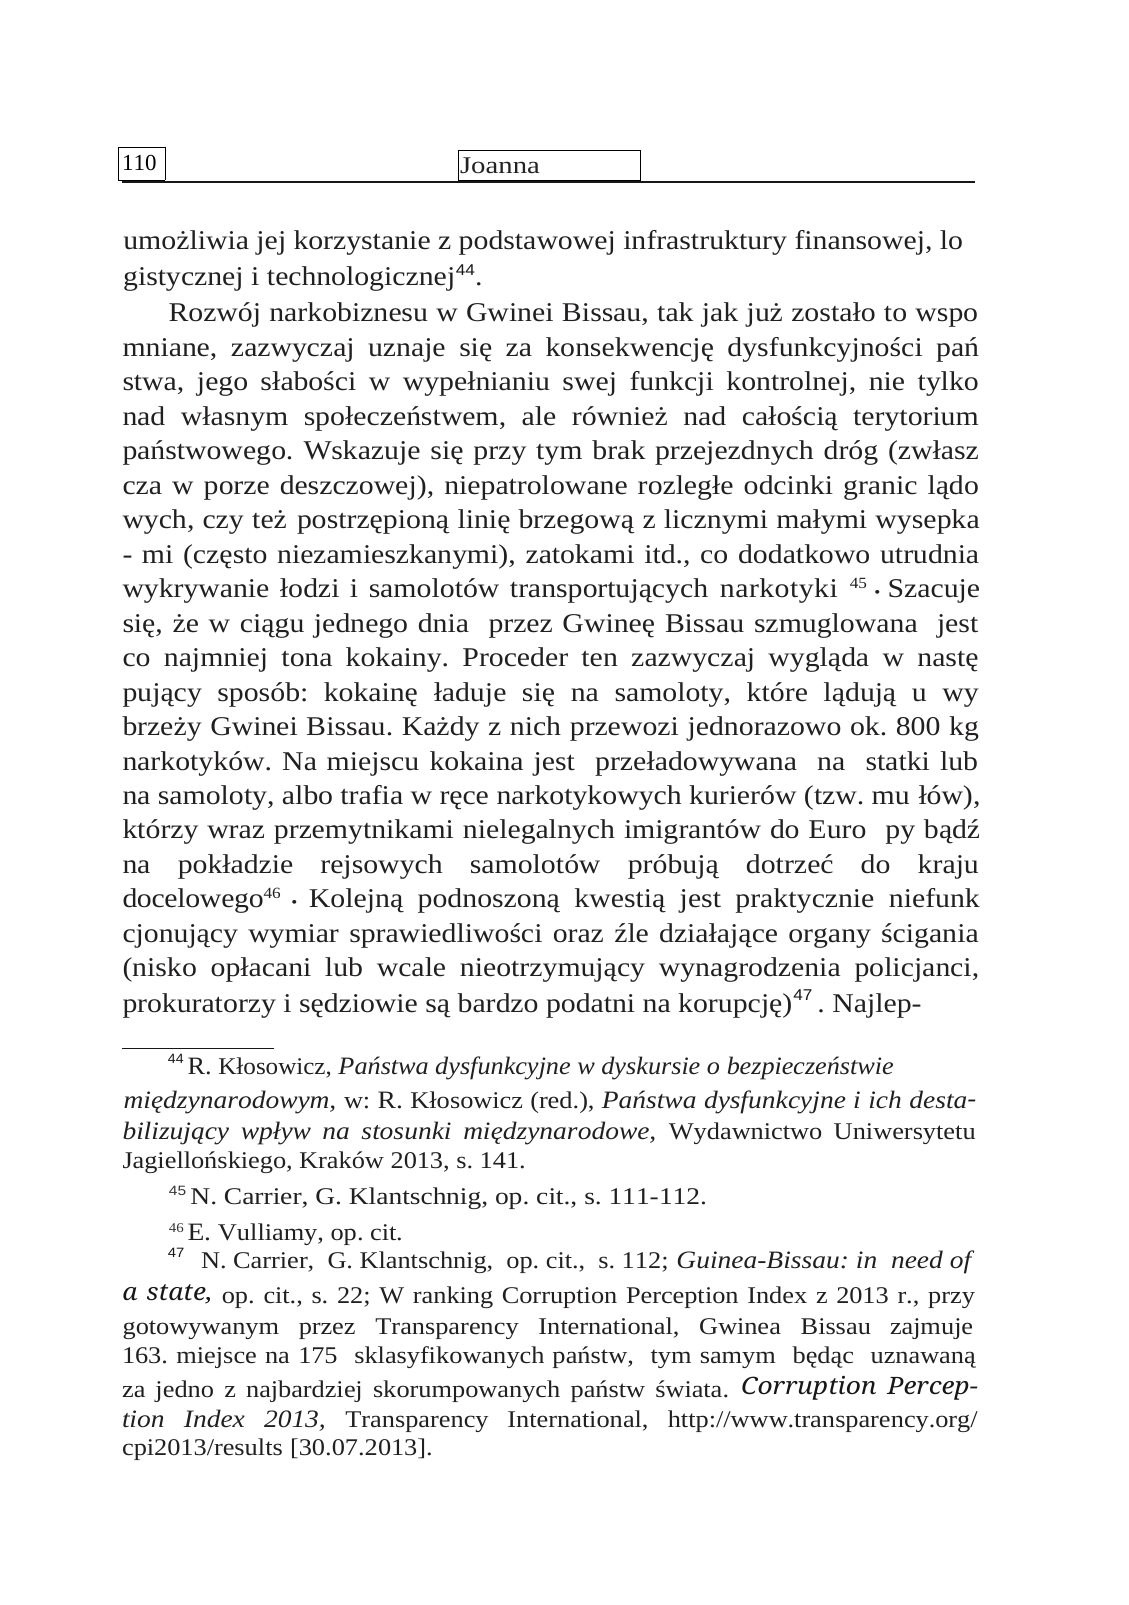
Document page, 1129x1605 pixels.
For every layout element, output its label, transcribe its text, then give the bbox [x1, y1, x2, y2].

text umożliwia jej korzystanie z podstawowej infrastruktury finansowej, lo­ gistycznej i technologicznej44. [123, 224, 1024, 291]
text a state, op. cit., s. 22; W ranking Corruption Perception Index z 2013 r., przy­ gotowywanym przez Transparency International, Gwinea Bissau zajmuje [122, 1275, 977, 1339]
text 44 R. Kłosowicz, Państwa dysfunkcyjne w dyskursie o bezpieczeństwie [168, 1047, 1024, 1080]
text 163. miejsce na 175 sklasyfikowanych państw, tym samym będąc uznawaną za jedno z najbardziej skorumpowanych państw świata. Corruption Percep- tion Index 2013, Transparency International, http://www.transparency.org/ cpi2013/results [30.07.2013]. [122, 1341, 978, 1461]
text Rozwój narkobiznesu w Gwinei Bissau, tak jak już zostało to wspo­ mniane, zazwyczaj uznaje się za konsekwencję dysfunkcyjności pań­ stwa, jego słabości w wypełnianiu swej funkcji kontrolnej, nie tylko nad własnym społeczeństwem, ale również nad całością terytorium państwowego. Wskazuje się przy tym brak przejezdnych dróg (zwłasz­ cza w porze deszczowej), niepatrolowane rozległe odcinki granic lądo­ wych, czy też postrzępioną linię brzegową z licznymi małymi wysepka - mi (często niezamieszkanymi), zatokami itd., co dodatkowo utrudnia wykrywanie łodzi i samolotów transportujących narkotyki 45 • Szacuje się, że w ciągu jednego dnia przez Gwineę Bissau szmuglowana jest co najmniej tona kokainy. Proceder ten zazwyczaj wygląda w nastę­ pujący sposób: kokainę ładuje się na samoloty, które lądują u wy­ brzeży Gwinei Bissau. Każdy z nich przewozi jednorazowo ok. 800 kg narkotyków. Na miejscu kokaina jest przeładowywana na statki lub na samoloty, albo trafia w ręce narkotykowych kurierów (tzw. mu­ łów), którzy wraz przemytnikami nielegalnych imigrantów do Euro­ py bądź na pokładzie rejsowych samolotów próbują dotrzeć do kraju docelowego46 • Kolejną podnoszoną kwestią jest praktycznie niefunk­ cjonujący wymiar sprawiedliwości oraz źle działające organy ścigania (nisko opłacani lub wcale nieotrzymujący wynagrodzenia policjanci, prokuratorzy i sędziowie są bardzo podatni na korupcję)47 . Najlep- [122, 296, 980, 1018]
text 47 N. Carrier, G. Klantschnig, op. cit., s. 112; Guinea-Bissau: in need of [168, 1246, 1024, 1274]
text międzynarodowym, w: R. Kłosowicz (red.), Państwa dysfunkcyjne i ich desta- bilizujący wpływ na stosunki międzynarodowe, Wydawnictwo Uniwersytetu Jagiellońskiego, Kraków 2013, s. 141. [122, 1082, 976, 1173]
text 46 E. Vulliamy, op. cit. [168, 1217, 1024, 1246]
text 45 N. Carrier, G. Klantschnig, op. cit., s. 111-112. [169, 1182, 1024, 1210]
